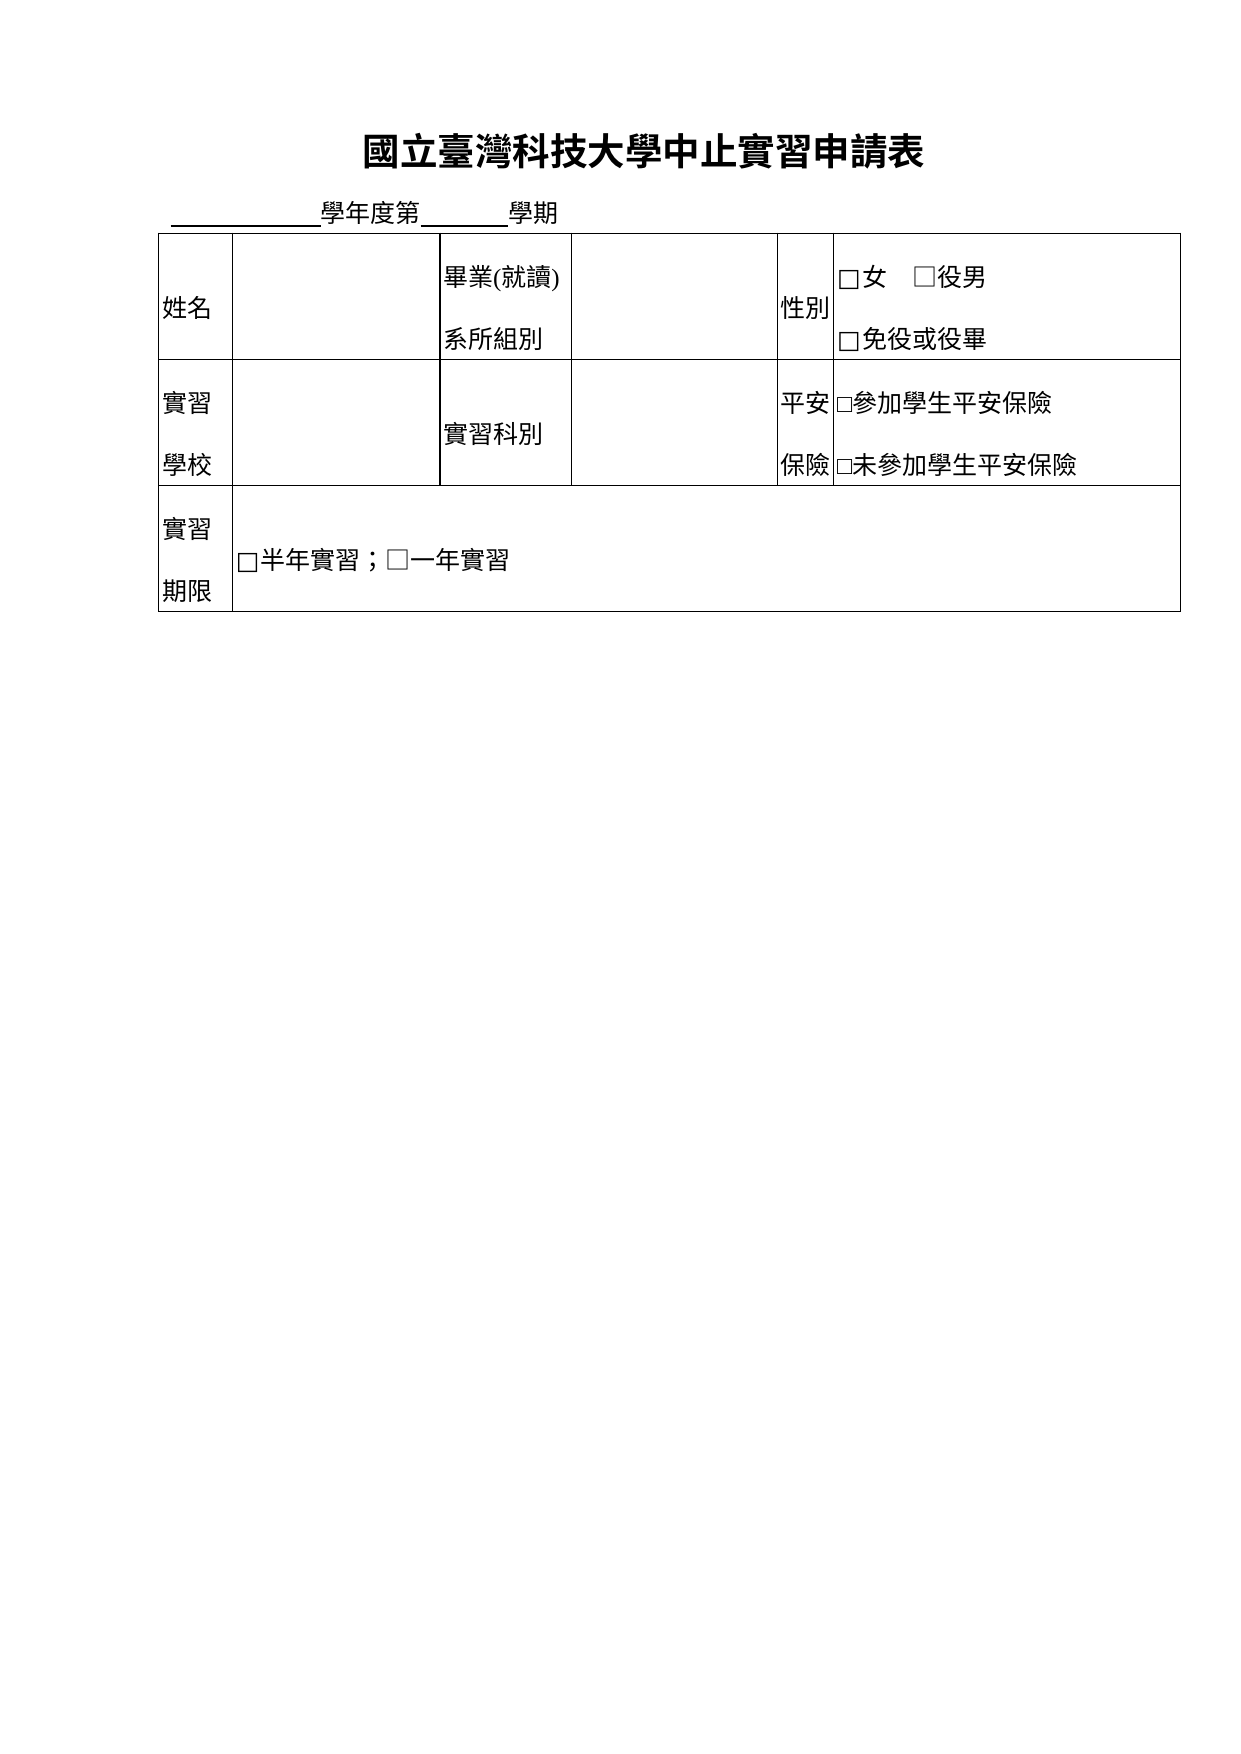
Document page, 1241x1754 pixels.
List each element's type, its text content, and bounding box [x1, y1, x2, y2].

table_cell 平安保險 [778, 360, 833, 485]
table_cell [233, 360, 439, 485]
text 學年度第 學期 [158, 170, 1128, 233]
text 國立臺灣科技大學中止實習申請表 [159, 108, 1128, 170]
table_header 姓名 [159, 234, 232, 359]
table_cell 實習科別 [441, 360, 571, 485]
table_header 女 □役男 免役或役畢 [834, 234, 1180, 359]
table_header [233, 234, 439, 359]
table_header [572, 234, 777, 359]
table_header 性別 [778, 234, 833, 359]
table_cell 實習期限 [159, 486, 232, 611]
table_cell 實習學校 [159, 360, 232, 485]
table_cell □參加學生平安保險 □未參加學生平安保險 [834, 360, 1180, 485]
table_header 畢業(就讀) 系所組別 [441, 234, 571, 359]
table_cell [572, 360, 777, 485]
table_cell 半年實習；□一年實習 [233, 486, 1180, 611]
